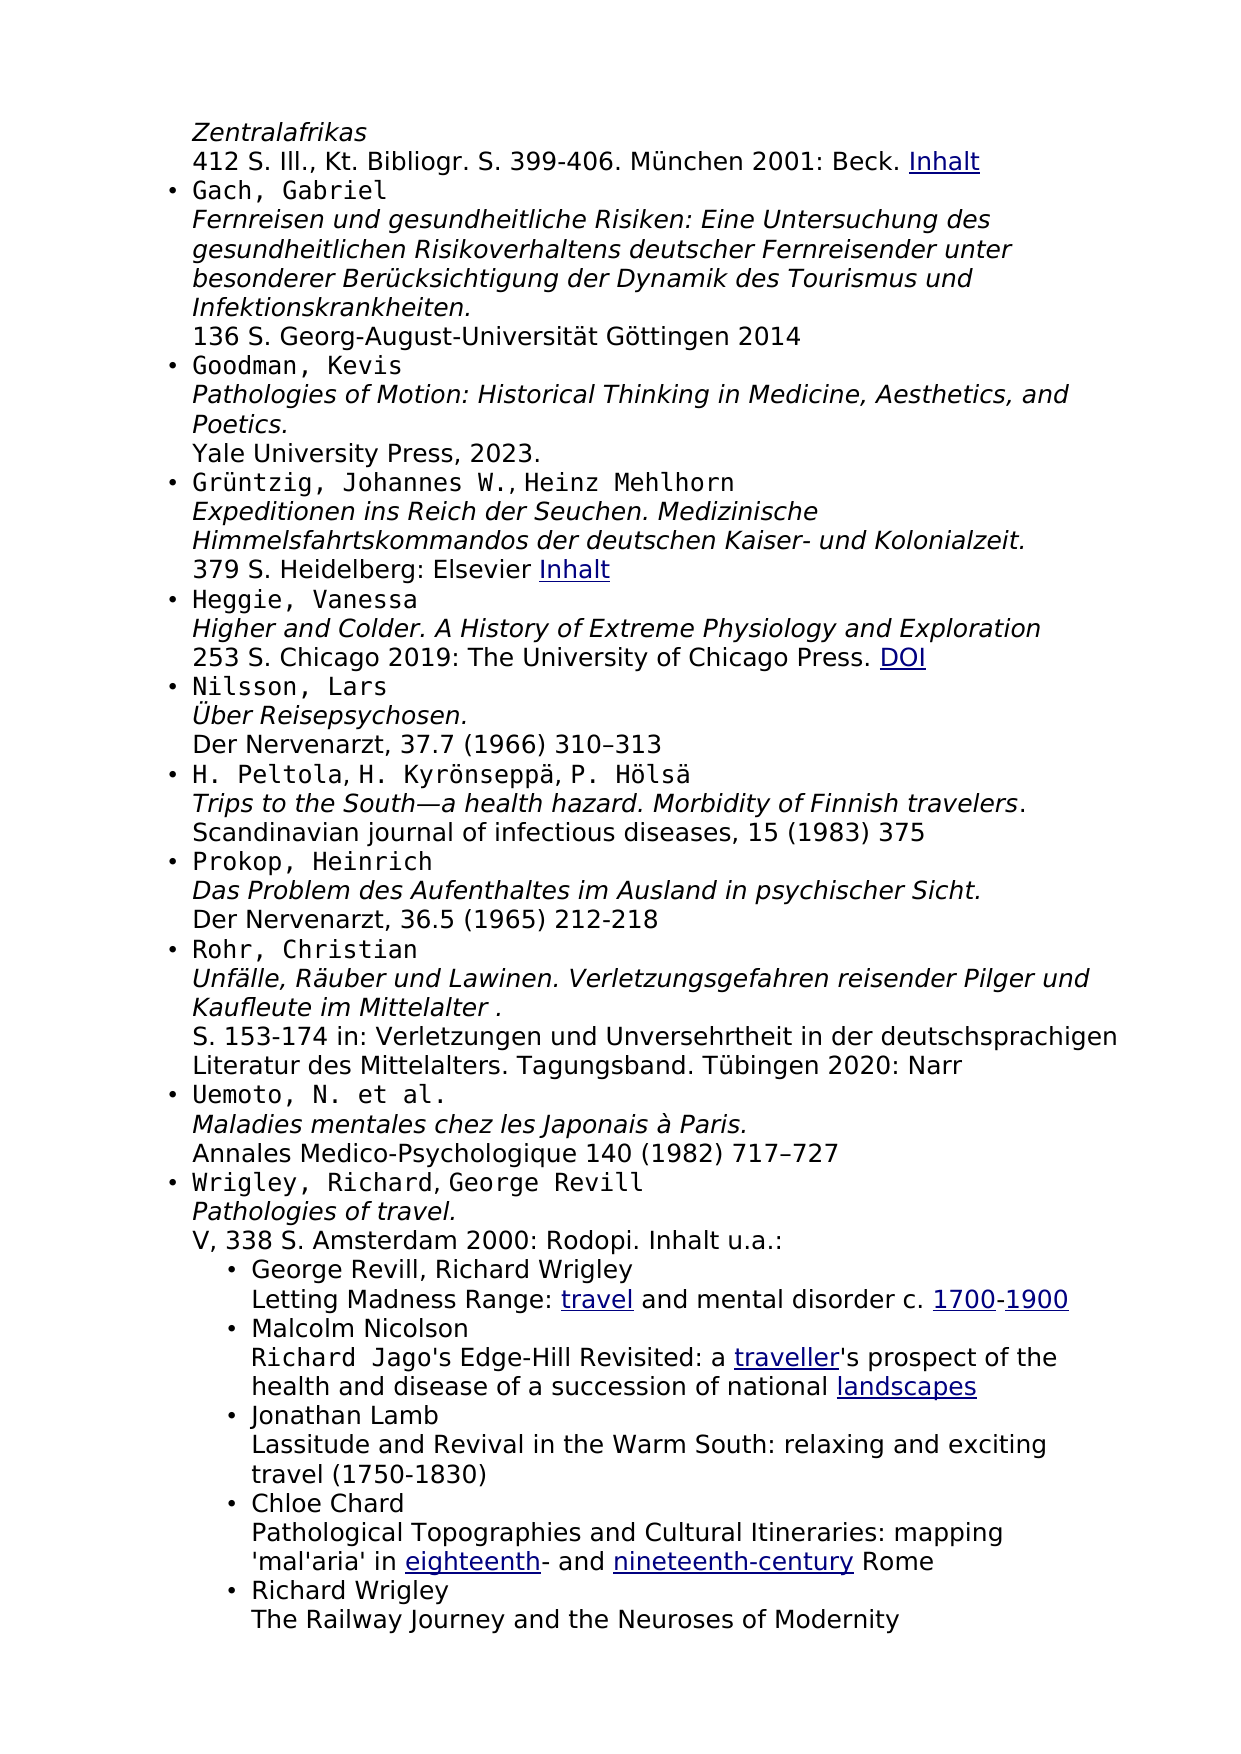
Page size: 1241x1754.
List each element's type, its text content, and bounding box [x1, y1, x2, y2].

list Gach, Gabriel Fernreisen und gesundheitliche Risiken: Eine Untersuchung des gesundheitlichen Risikoverhaltens deutscher Fernreisender unter besonderer Berücksichtigung der Dynamik des Tourismus und Infektionskrankheiten. 136 S. Georg-August-Universität Göttingen 2014 [177, 176, 1122, 351]
list Richard Wrigley The Railway Journey and the Neuroses of Modernity [236, 1576, 1122, 1635]
list Uemoto, N. et al. Maladies mentales chez les Japonais à Paris. Annales Medico-Psychologique 140 (1982) 717–727 [177, 1081, 1122, 1168]
list Chloe Chard Pathological Topographies and Cultural Itineraries: mapping 'mal'aria' in eighteenth- and nineteenth-century Rome [236, 1489, 1122, 1576]
list Malcolm Nicolson Richard Jago's Edge-Hill Revisited: a traveller's prospect of the health and disease of a succession of national landscapes [236, 1314, 1122, 1401]
list George Revill, Richard Wrigley Letting Madness Range: travel and mental disorder c. 1700-1900 [236, 1256, 1122, 1314]
list Grüntzig, Johannes W., Heinz Mehlhorn Expeditionen ins Reich der Seuchen. Medizinische Himmelsfahrtskommandos der deutschen Kaiser- und Kolonialzeit. 379 S. Heidelberg: Elsevier Inhalt [177, 468, 1122, 585]
list Zentralafrikas 412 S. Ill., Kt. Bibliogr. S. 399-406. München 2001: Beck. Inhalt [177, 118, 1122, 176]
list Prokop, Heinrich Das Problem des Aufenthaltes im Ausland in psychischer Sicht. Der Nervenarzt, 36.5 (1965) 212-218 [177, 847, 1122, 935]
list Rohr, Christian Unfälle, Räuber und Lawinen. Verletzungsgefahren reisender Pilger und Kaufleute im Mittelalter . S. 153-174 in: Verletzungen und Unversehrtheit in der deutschsprachigen Literatur des Mittelalters. Tagungsband. Tübingen 2020: Narr [177, 935, 1122, 1081]
list Goodman, Kevis Pathologies of Motion: Historical Thinking in Medicine, Aesthetics, and Poetics. Yale University Press, 2023. [177, 351, 1122, 468]
list Wrigley, Richard, George Revill Pathologies of travel. V, 338 S. Amsterdam 2000: Rodopi. Inhalt u.a.: [177, 1168, 1122, 1256]
list Nilsson, Lars Über Reisepsychosen. Der Nervenarzt, 37.7 (1966) 310–313 [177, 672, 1122, 760]
list Heggie, Vanessa Higher and Colder. A History of Extreme Physiology and Exploration 253 S. Chicago 2019: The University of Chicago Press. DOI [177, 585, 1122, 672]
list Jonathan Lamb Lassitude and Revival in the Warm South: relaxing and exciting travel (1750-1830) [236, 1401, 1122, 1489]
list H. Peltola, H. Kyrönseppä, P. Hölsä Trips to the South—a health hazard. Morbidity of Finnish travelers. Scandinavian journal of infectious diseases, 15 (1983) 375 [177, 760, 1122, 847]
